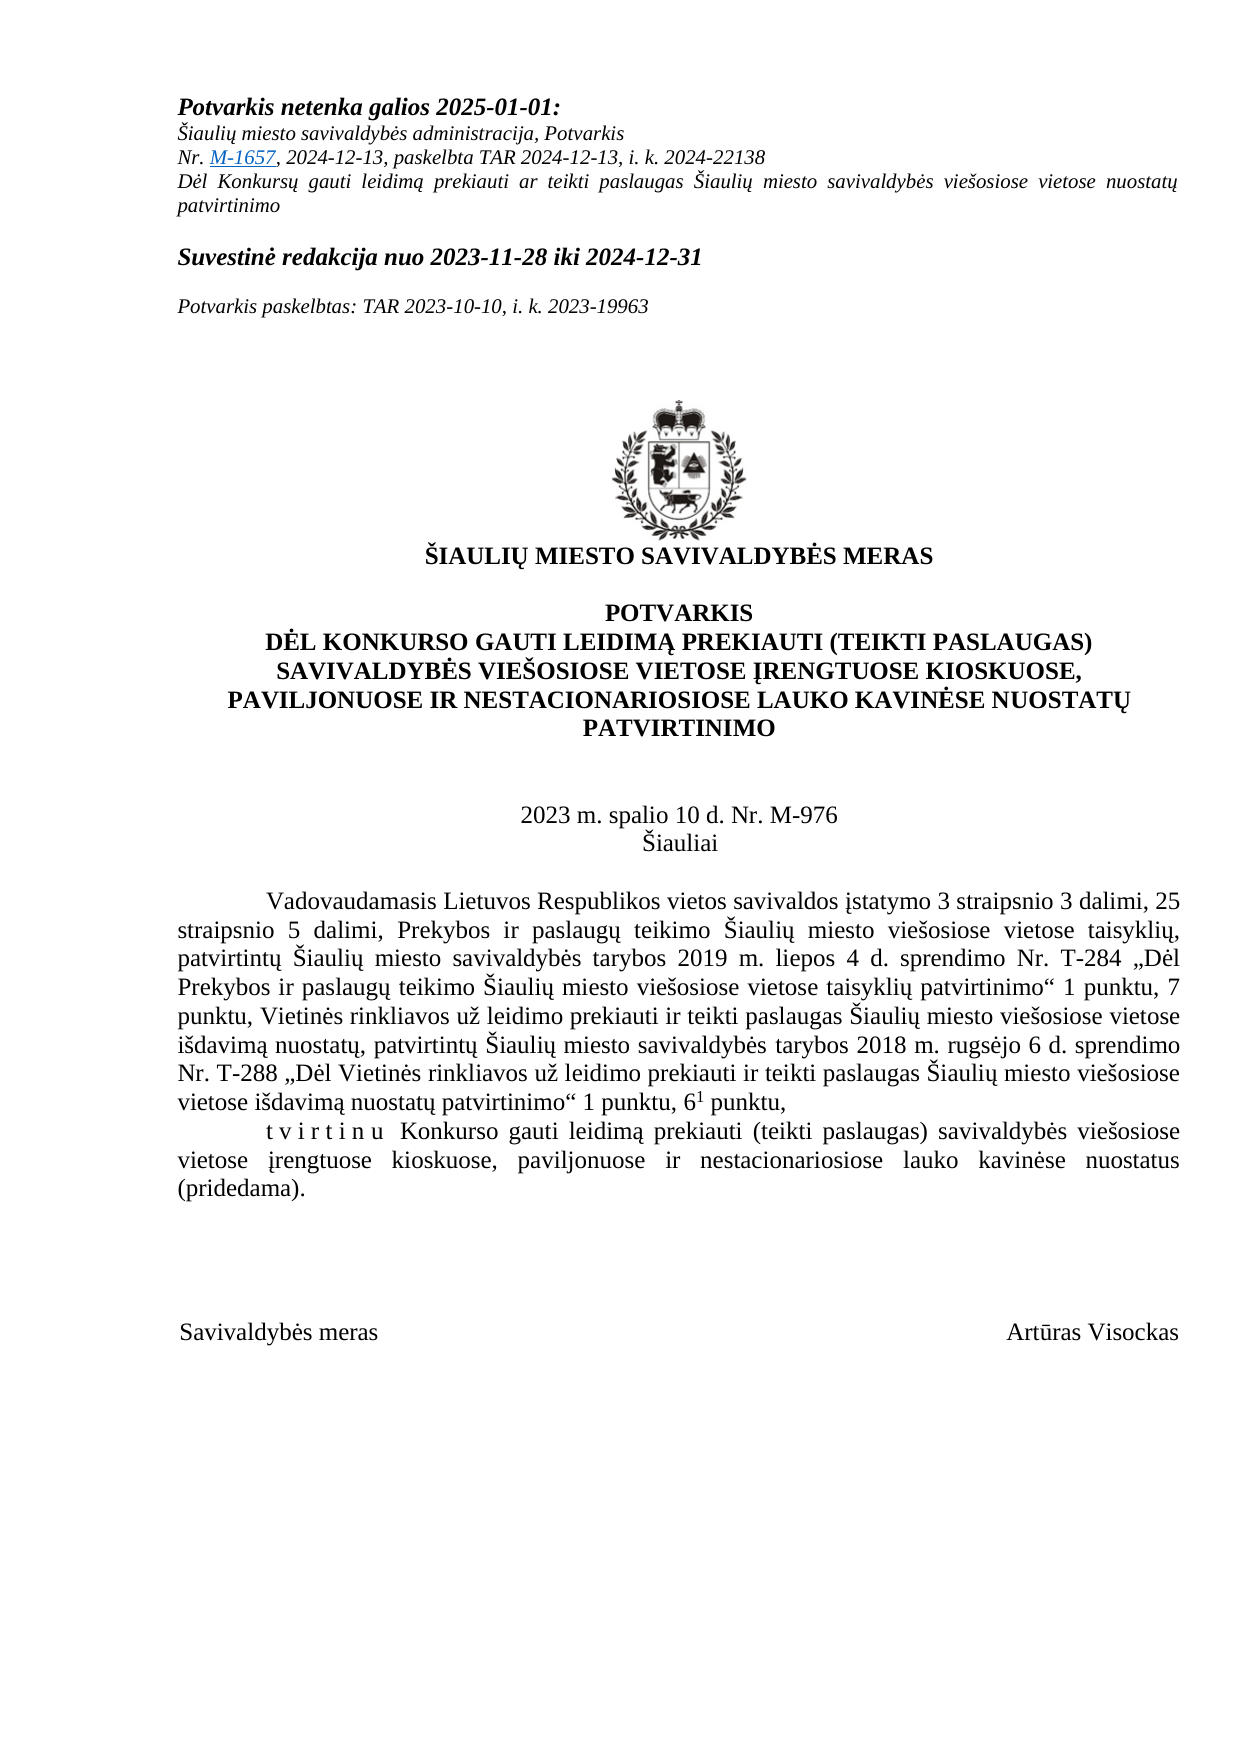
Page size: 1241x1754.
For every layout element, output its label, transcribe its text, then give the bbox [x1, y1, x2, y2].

text POTVARKIS [177, 598, 1181, 627]
text 2023 m. spalio 10 d. Nr. M-976 [177, 800, 1181, 828]
text Potvarkis paskelbtas: TAR 2023-10-10, i. k. 2023-19963 [177, 294, 1181, 318]
text Suvestinė redakcija nuo 2023-11-28 iki 2024-12-31 [177, 242, 1181, 270]
text Vadovaudamasis Lietuvos Respublikos vietos savivaldos įstatymo 3 straipsnio 3 dalimi, 25 straipsnio 5 dalimi, Prekybos ir paslaugų teikimo Šiaulių miesto viešosiose vietose taisyklių, patvirtintų Šiaulių miesto savivaldybės tarybos 2019 m. liepos 4 d. sprendimo Nr. T-284 „Dėl Prekybos ir paslaugų teikimo Šiaulių miesto viešosiose vietose taisyklių patvirtinimo“ 1 punktu, 7 punktu, Vietinės rinkliavos už leidimo prekiauti ir teikti paslaugas Šiaulių miesto viešosiose vietose išdavimą nuostatų, patvirtintų Šiaulių miesto savivaldybės tarybos 2018 m. rugsėjo 6 d. sprendimo Nr. T-288 „Dėl Vietinės rinkliavos už leidimo prekiauti ir teikti paslaugas Šiaulių miesto viešosiose vietose išdavimą nuostatų patvirtinimo“ 1 punktu, 61 punktu, [177, 886, 1181, 1116]
text DĖL KONKURSO GAUTI LEIDIMĄ PREKIAUTI (TEIKTI PASLAUGAS) SAVIVALDYBĖS VIEŠOSIOSE VIETOSE ĮRENGTUOSE KIOSKUOSE, PAVILJONUOSE IR NESTACIONARIOSIOSE LAUKO KAVINĖSE NUOSTATŲ PATVIRTINIMO [177, 627, 1181, 742]
subtitle ŠIAULIŲ MIESTO SAVIVALDYBĖS MERAS [177, 541, 1181, 570]
text Šiaulių miesto savivaldybės administracija, Potvarkis [177, 121, 1181, 145]
text Nr. M-1657, 2024-12-13, paskelbta TAR 2024-12-13, i. k. 2024-22138 [177, 145, 1181, 169]
text Dėl Konkursų gauti leidimą prekiauti ar teikti paslaugas Šiaulių miesto savivaldybės viešosiose vietose nuostatų patvirtinimo [177, 169, 1181, 217]
text Šiauliai [174, 828, 1184, 857]
text Savivaldybės meras Artūras Visockas [177, 1317, 1181, 1346]
text tvirtinu Konkurso gauti leidimą prekiauti (teikti paslaugas) savivaldybės viešosiose vietose įrengtuose kioskuose, paviljonuose ir nestacionariosiose lauko kavinėse nuostatus (pridedama). [177, 1116, 1181, 1202]
text Potvarkis netenka galios 2025-01-01: [177, 92, 1181, 121]
